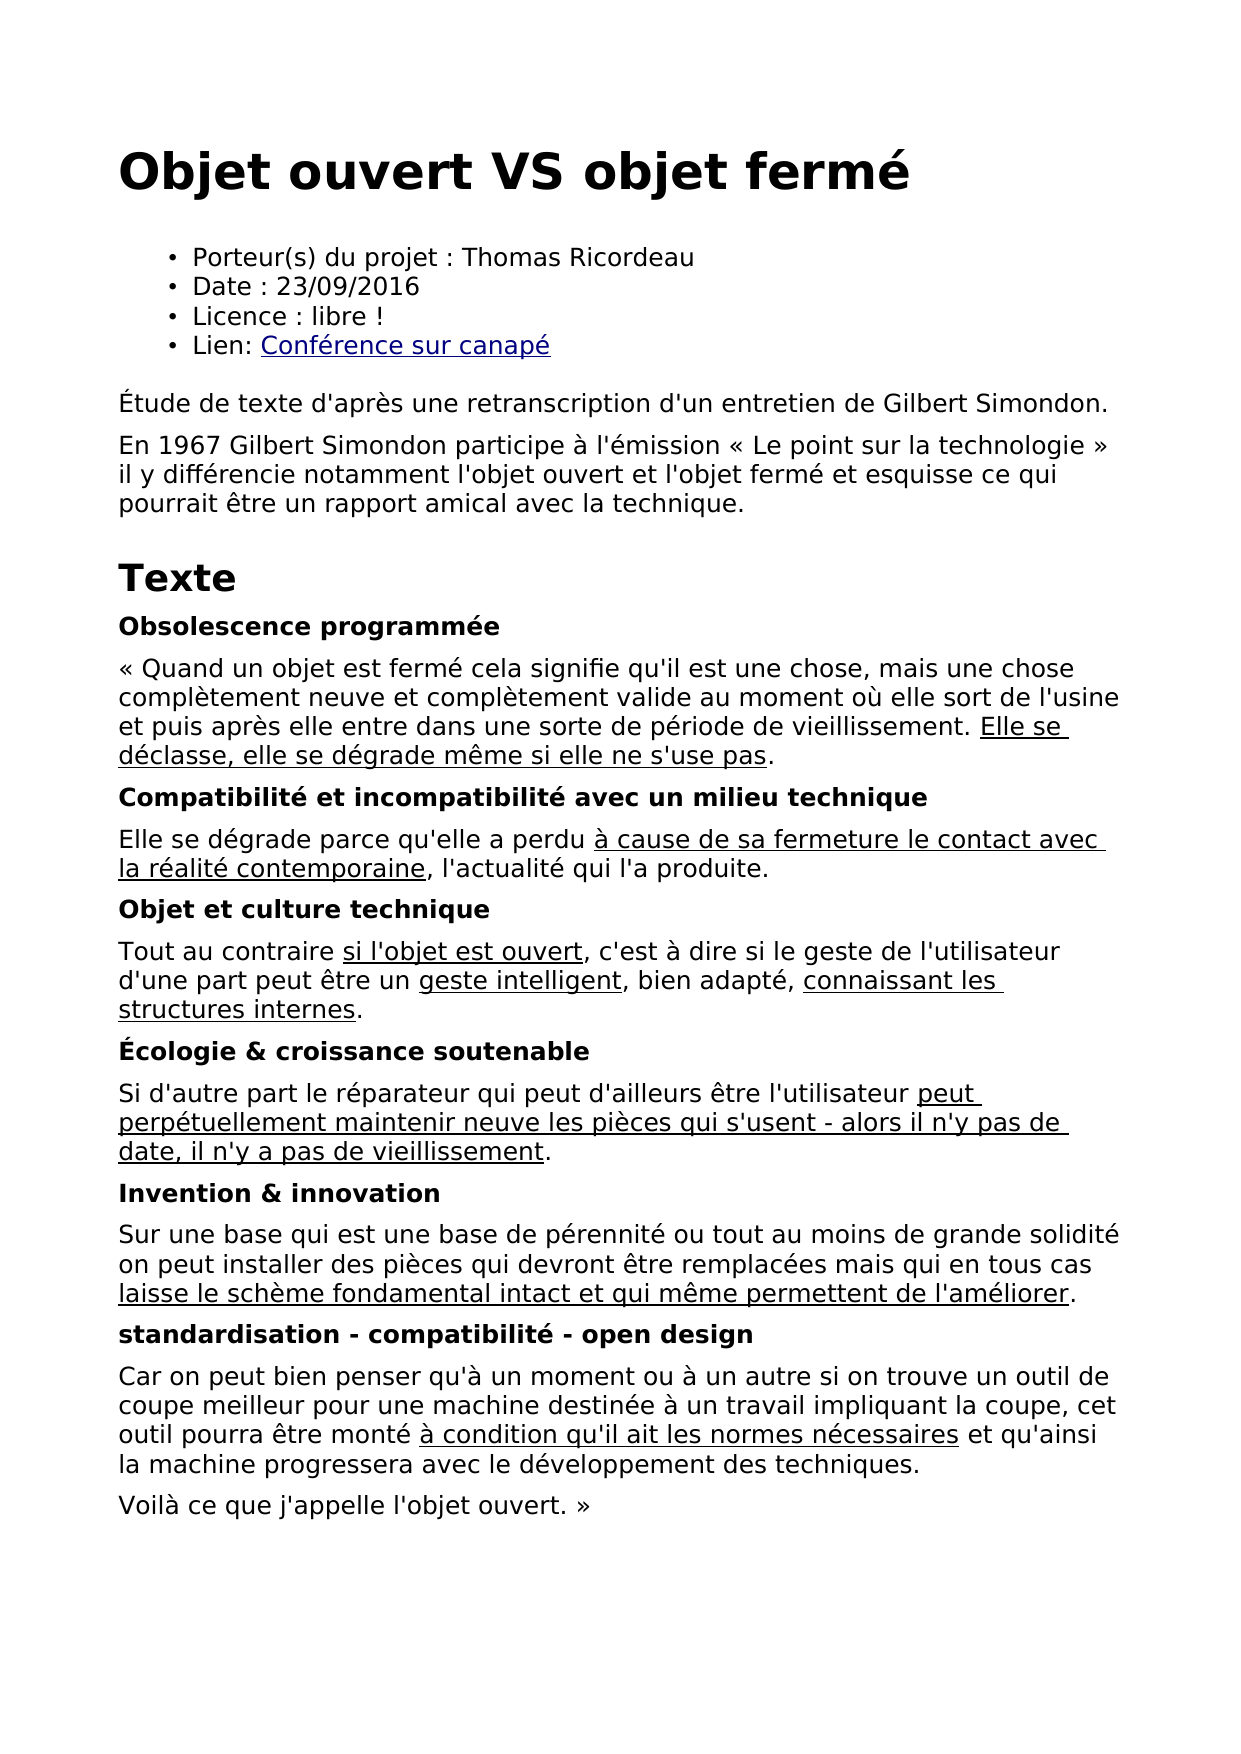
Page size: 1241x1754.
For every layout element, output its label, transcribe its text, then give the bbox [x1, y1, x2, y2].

text « Quand un objet est fermé cela signifie qu'il est une chose, mais une chose complètement neuve et complètement valide au moment où elle sort de l'usine et puis après elle entre dans une sorte de période de vieillissement. Elle se déclasse, elle se dégrade même si elle ne s'use pas. [118, 654, 1122, 771]
text Voilà ce que j'appelle l'objet ouvert. » [118, 1491, 1122, 1521]
text Étude de texte d'après une retranscription d'un entretien de Gilbert Simondon. [118, 389, 1122, 419]
text Si d'autre part le réparateur qui peut d'ailleurs être l'utilisateur peut perpétuellement maintenir neuve les pièces qui s'usent - alors il n'y pas de date, il n'y a pas de vieillissement. [118, 1079, 1122, 1166]
subtitle Objet ouvert VS objet fermé [118, 143, 1122, 201]
text Sur une base qui est une base de pérennité ou tout au moins de grande solidité on peut installer des pièces qui devront être remplacées mais qui en tous cas laisse le schème fondamental intact et qui même permettent de l'améliorer. [118, 1221, 1122, 1308]
text Compatibilité et incompatibilité avec un milieu technique [118, 783, 1122, 812]
list Porteur(s) du projet : Thomas Ricordeau [177, 243, 1122, 272]
text Car on peut bien penser qu'à un moment ou à un autre si on trouve un outil de coupe meilleur pour une machine destinée à un travail impliquant la coupe, cet outil pourra être monté à condition qu'il ait les normes nécessaires et qu'ainsi la machine progressera avec le développement des techniques. [118, 1362, 1122, 1479]
text Obsolescence programmée [118, 612, 1122, 641]
text Objet et culture technique [118, 896, 1122, 925]
text Écologie & croissance soutenable [118, 1037, 1122, 1066]
text Tout au contraire si l'objet est ouvert, c'est à dire si le geste de l'utilisateur d'une part peut être un geste intelligent, bien adapté, connaissant les structures internes. [118, 937, 1122, 1025]
list Licence : libre ! [177, 302, 1122, 331]
text Invention & innovation [118, 1179, 1122, 1208]
list Date : 23/09/2016 [177, 272, 1122, 302]
list Lien: Conférence sur canapé [177, 331, 1122, 360]
subtitle Texte [118, 556, 1122, 600]
text Elle se dégrade parce qu'elle a perdu à cause de sa fermeture le contact avec la réalité contemporaine, l'actualité qui l'a produite. [118, 825, 1122, 883]
text En 1967 Gilbert Simondon participe à l'émission « Le point sur la technologie » il y différencie notamment l'objet ouvert et l'objet fermé et esquisse ce qui pourrait être un rapport amical avec la technique. [118, 431, 1122, 519]
text standardisation - compatibilité - open design [118, 1321, 1122, 1350]
